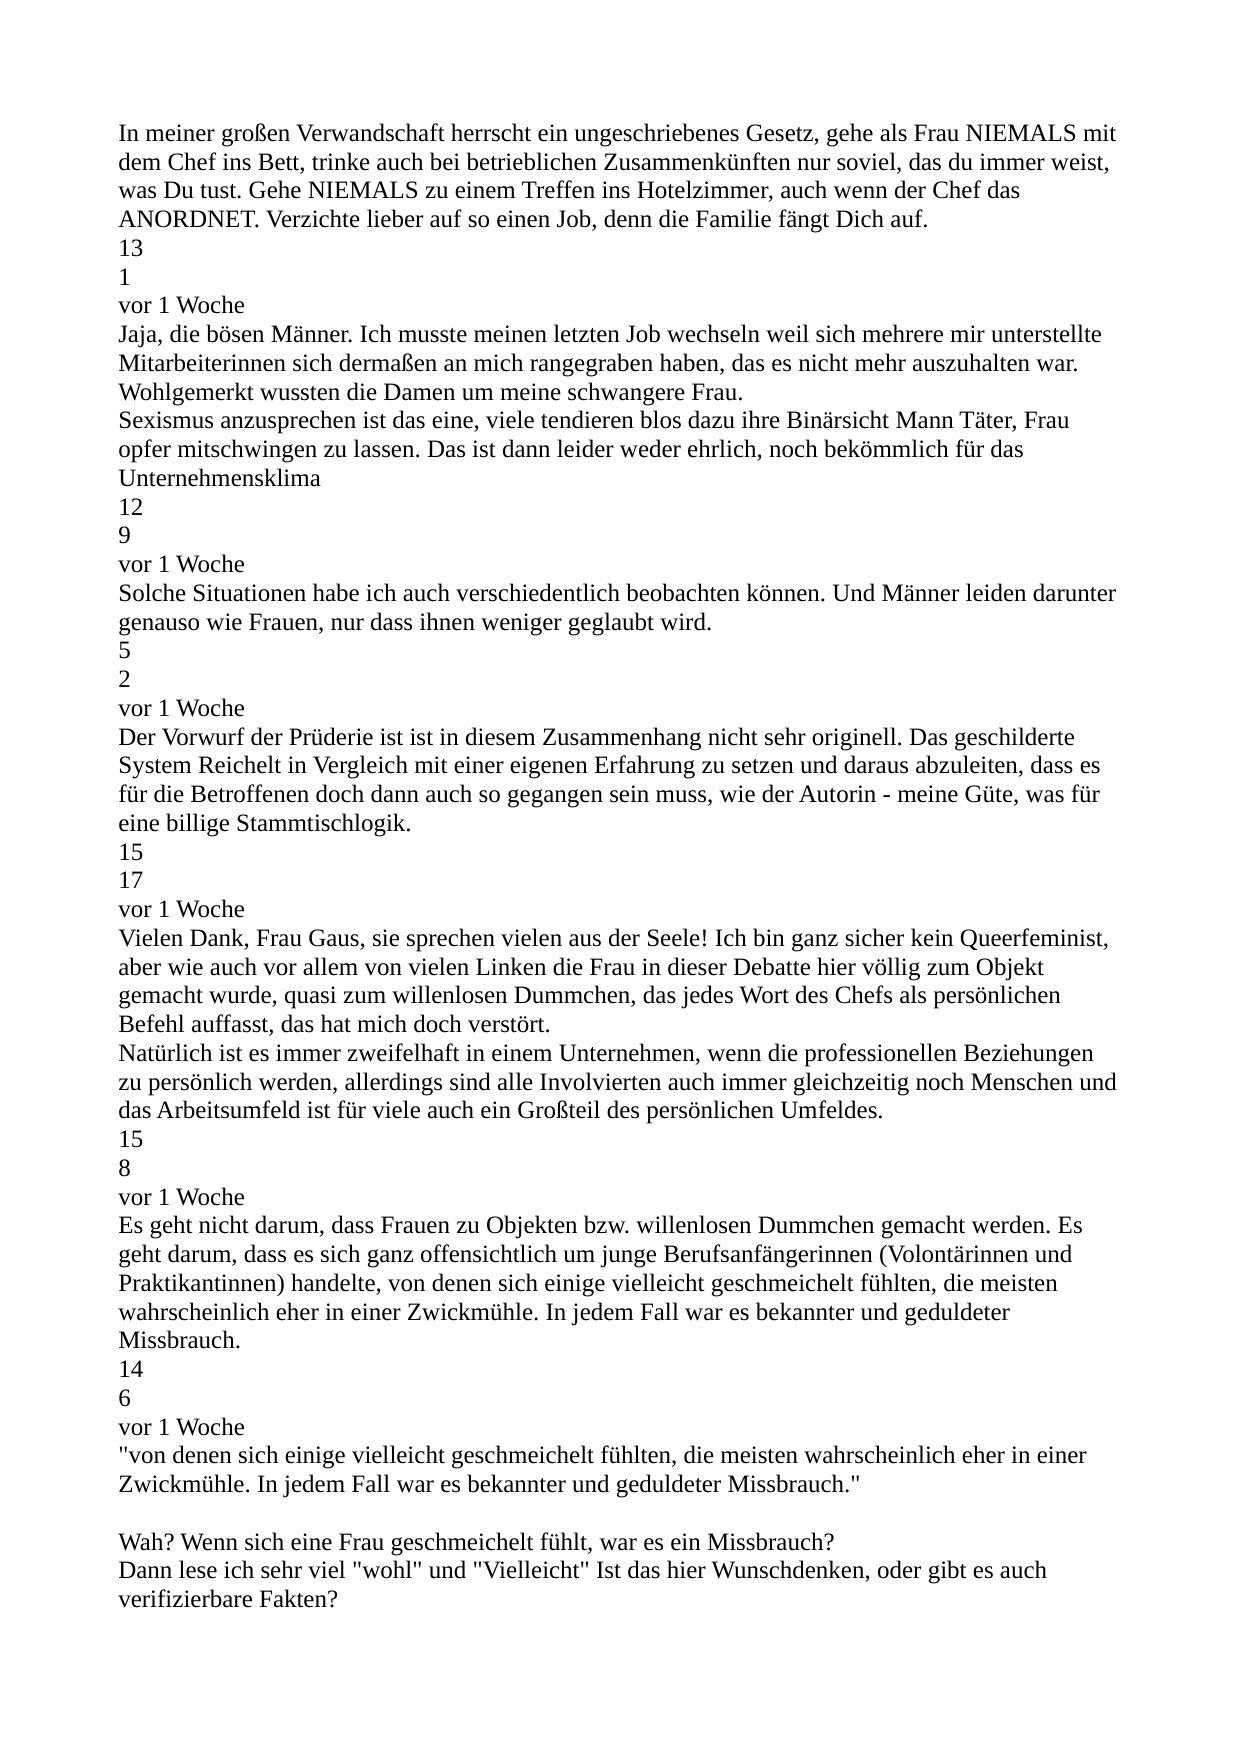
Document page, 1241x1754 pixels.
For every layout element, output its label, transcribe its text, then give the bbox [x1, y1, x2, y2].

text vor 1 Woche [118, 549, 1122, 578]
text 8 [118, 1153, 1122, 1182]
text 2 [118, 664, 1122, 693]
text 12 [118, 492, 1122, 521]
text In meiner großen Verwandschaft herrscht ein ungeschriebenes Gesetz, gehe als Frau NIEMALS mit dem Chef ins Bett, trinke auch bei betrieblichen Zusammenkünften nur soviel, das du immer weist, was Du tust. Gehe NIEMALS zu einem Treffen ins Hotelzimmer, auch wenn der Chef das ANORDNET. Verzichte lieber auf so einen Job, denn die Familie fängt Dich auf. [118, 118, 1122, 233]
text Es geht nicht darum, dass Frauen zu Objekten bzw. willenlosen Dummchen gemacht werden. Es geht darum, dass es sich ganz offensichtlich um junge Berufsanfängerinnen (Volontärinnen und Praktikantinnen) handelte, von denen sich einige vielleicht geschmeichelt fühlten, die meisten wahrscheinlich eher in einer Zwickmühle. In jedem Fall war es bekannter und geduldeter Missbrauch. [118, 1211, 1122, 1354]
text 13 [118, 233, 1122, 262]
text Jaja, die bösen Männer. Ich musste meinen letzten Job wechseln weil sich mehrere mir unterstellte Mitarbeiterinnen sich dermaßen an mich rangegraben haben, das es nicht mehr auszuhalten war. Wohlgemerkt wussten die Damen um meine schwangere Frau. [118, 319, 1122, 406]
text 1 [118, 262, 1122, 291]
text 5 [118, 636, 1122, 664]
text Solche Situationen habe ich auch verschiedentlich beobachten können. Und Männer leiden darunter genauso wie Frauen, nur dass ihnen weniger geglaubt wird. [118, 578, 1122, 636]
text vor 1 Woche [118, 693, 1122, 722]
text Natürlich ist es immer zweifelhaft in einem Unternehmen, wenn die professionellen Beziehungen zu persönlich werden, allerdings sind alle Involvierten auch immer gleichzeitig noch Menschen und das Arbeitsumfeld ist für viele auch ein Großteil des persönlichen Umfeldes. [118, 1038, 1122, 1124]
text 14 [118, 1354, 1122, 1383]
text vor 1 Woche [118, 894, 1122, 923]
text 6 [118, 1383, 1122, 1412]
text Dann lese ich sehr viel "wohl" und "Vielleicht" Ist das hier Wunschdenken, oder gibt es auch verifizierbare Fakten? [118, 1556, 1122, 1613]
text 15 [118, 1124, 1122, 1153]
text Vielen Dank, Frau Gaus, sie sprechen vielen aus der Seele! Ich bin ganz sicher kein Queerfeminist, aber wie auch vor allem von vielen Linken die Frau in dieser Debatte hier völlig zum Objekt gemacht wurde, quasi zum willenlosen Dummchen, das jedes Wort des Chefs als persönlichen Befehl auffasst, das hat mich doch verstört. [118, 923, 1122, 1038]
text Der Vorwurf der Prüderie ist ist in diesem Zusammenhang nicht sehr originell. Das geschilderte System Reichelt in Vergleich mit einer eigenen Erfahrung zu setzen und daraus abzuleiten, dass es für die Betroffenen doch dann auch so gegangen sein muss, wie der Autorin - meine Güte, was für eine billige Stammtischlogik. [118, 722, 1122, 837]
text 15 [118, 837, 1122, 866]
text vor 1 Woche [118, 1182, 1122, 1211]
text Sexismus anzusprechen ist das eine, viele tendieren blos dazu ihre Binärsicht Mann Täter, Frau opfer mitschwingen zu lassen. Das ist dann leider weder ehrlich, noch bekömmlich für das Unternehmensklima [118, 406, 1122, 492]
text vor 1 Woche [118, 291, 1122, 319]
text "von denen sich einige vielleicht geschmeichelt fühlten, die meisten wahrscheinlich eher in einer Zwickmühle. In jedem Fall war es bekannter und geduldeter Missbrauch." [118, 1441, 1122, 1498]
text 17 [118, 866, 1122, 894]
text vor 1 Woche [118, 1412, 1122, 1441]
text 9 [118, 521, 1122, 549]
text Wah? Wenn sich eine Frau geschmeichelt fühlt, war es ein Missbrauch? [118, 1527, 1122, 1556]
